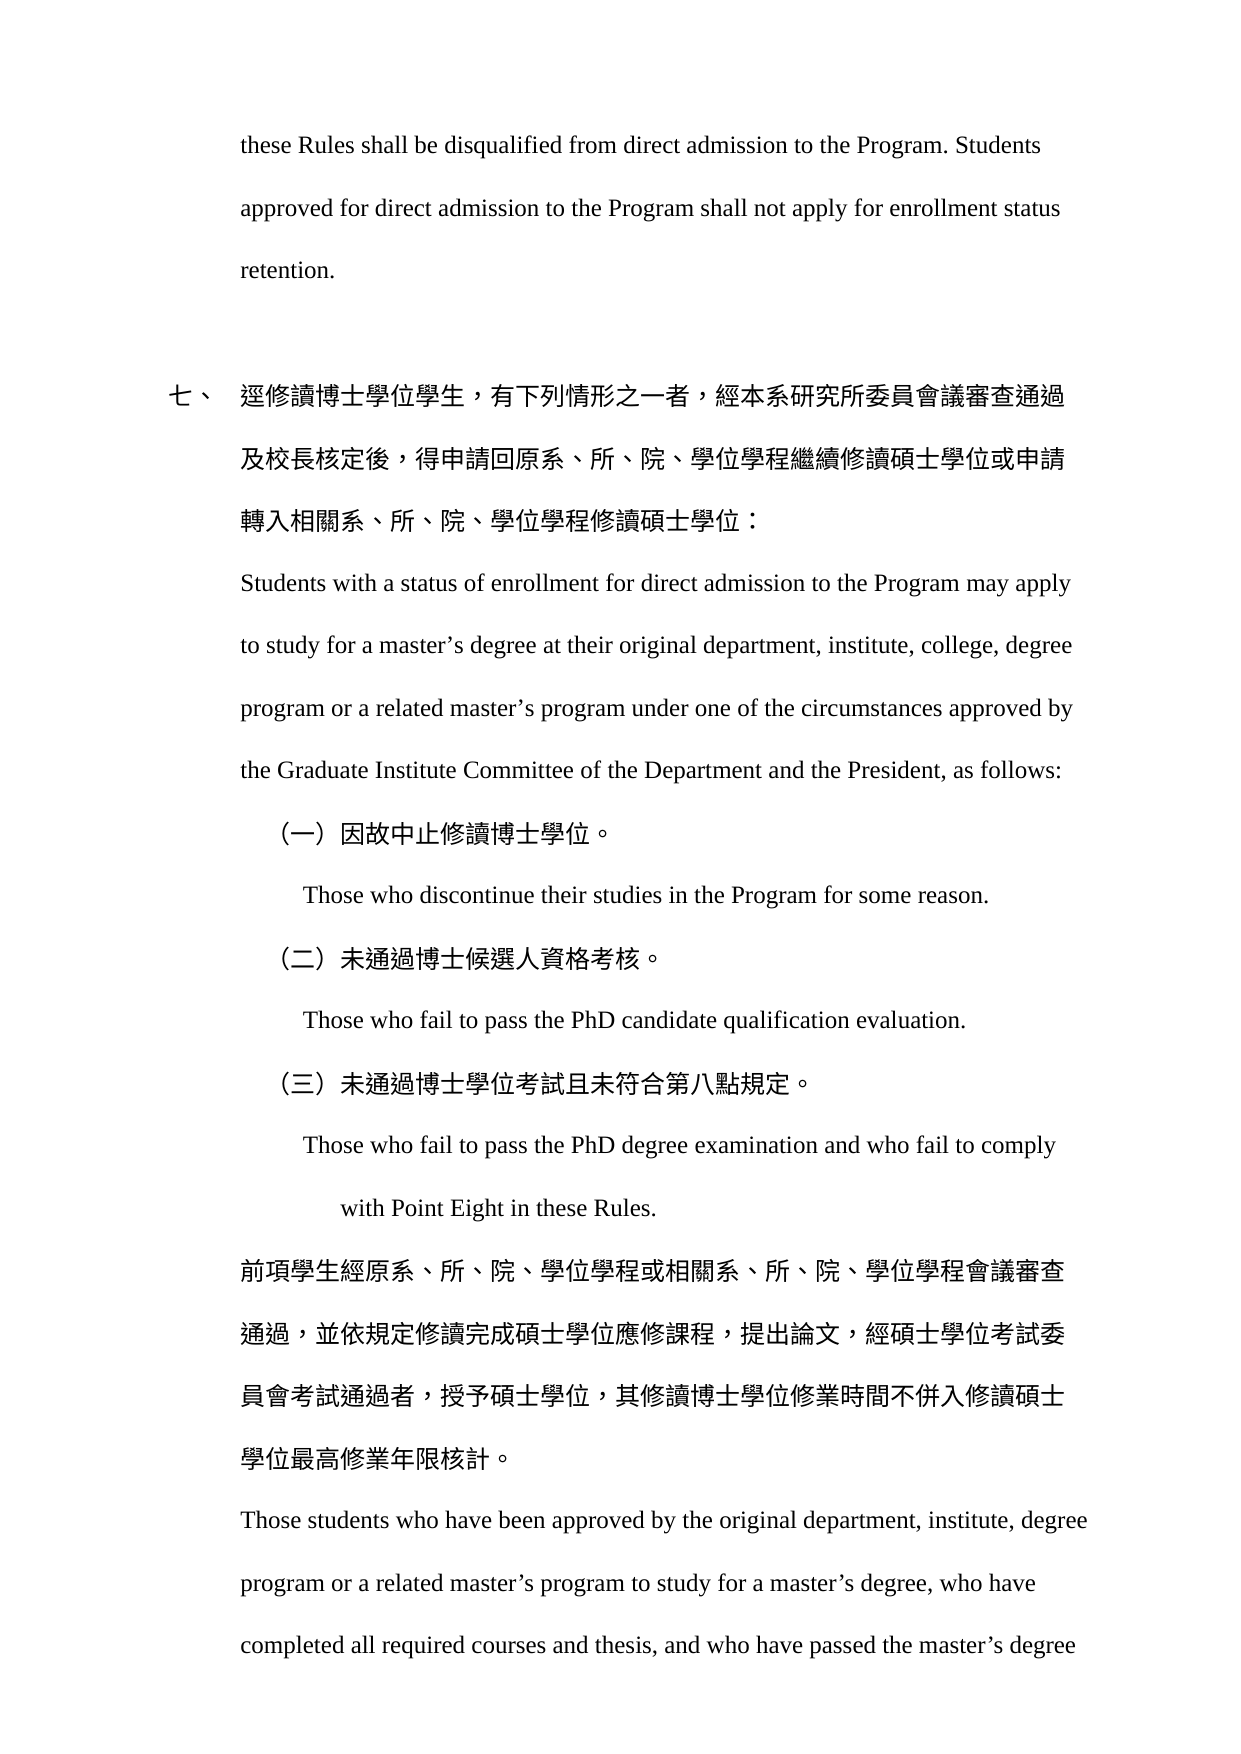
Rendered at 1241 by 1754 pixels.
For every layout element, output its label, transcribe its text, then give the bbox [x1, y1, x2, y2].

table_cell 七、 [111, 353, 229, 1228]
table_cell 前項學生經原系、所、院、學位學程或相關系、所、院、學位學程會議審查通過，並依規定修讀完成碩士學位應修課程，提出論文，經碩士學位考試委員會考試通過者，授予碩士學位，其修讀博士學位修業時間不併入修讀碩士學位最高修業年限核計。 Those students who have been approved by the original department, institute, degree program or a related master’s program to study for a master’s degree, who have completed all required courses and thesis, and who have passed the master’s degree [229, 1228, 1100, 1666]
table_cell 逕修讀博士學位學生，有下列情形之一者，經本系研究所委員會議審查通過及校長核定後，得申請回原系、所、院、學位學程繼續修讀碩士學位或申請轉入相關系、所、院、學位學程修讀碩士學位： Students with a status of enrollment for direct admission to the Program may apply to study for a master’s degree at their original department, institute, college, degree program or a related master’s program under one of the circumstances approved by the Graduate Institute Committee of the Department and the President, as follows: （一）因故中止修讀博士學位。 Those who discontinue their studies in the Program for some reason. （二）未通過博士候選人資格考核。 Those who fail to pass the PhD candidate qualification evaluation. （三）未通過博士學位考試且未符合第八點規定。 Those who fail to pass the PhD degree examination and who fail to comply with Point Eight in these Rules. [229, 353, 265, 1228]
table_cell these Rules shall be disqualified from direct admission to the Program. Students approved for direct admission to the Program shall not apply for enrollment status retention. [229, 103, 1100, 353]
table_cell [111, 103, 229, 353]
table_cell [111, 1228, 229, 1666]
